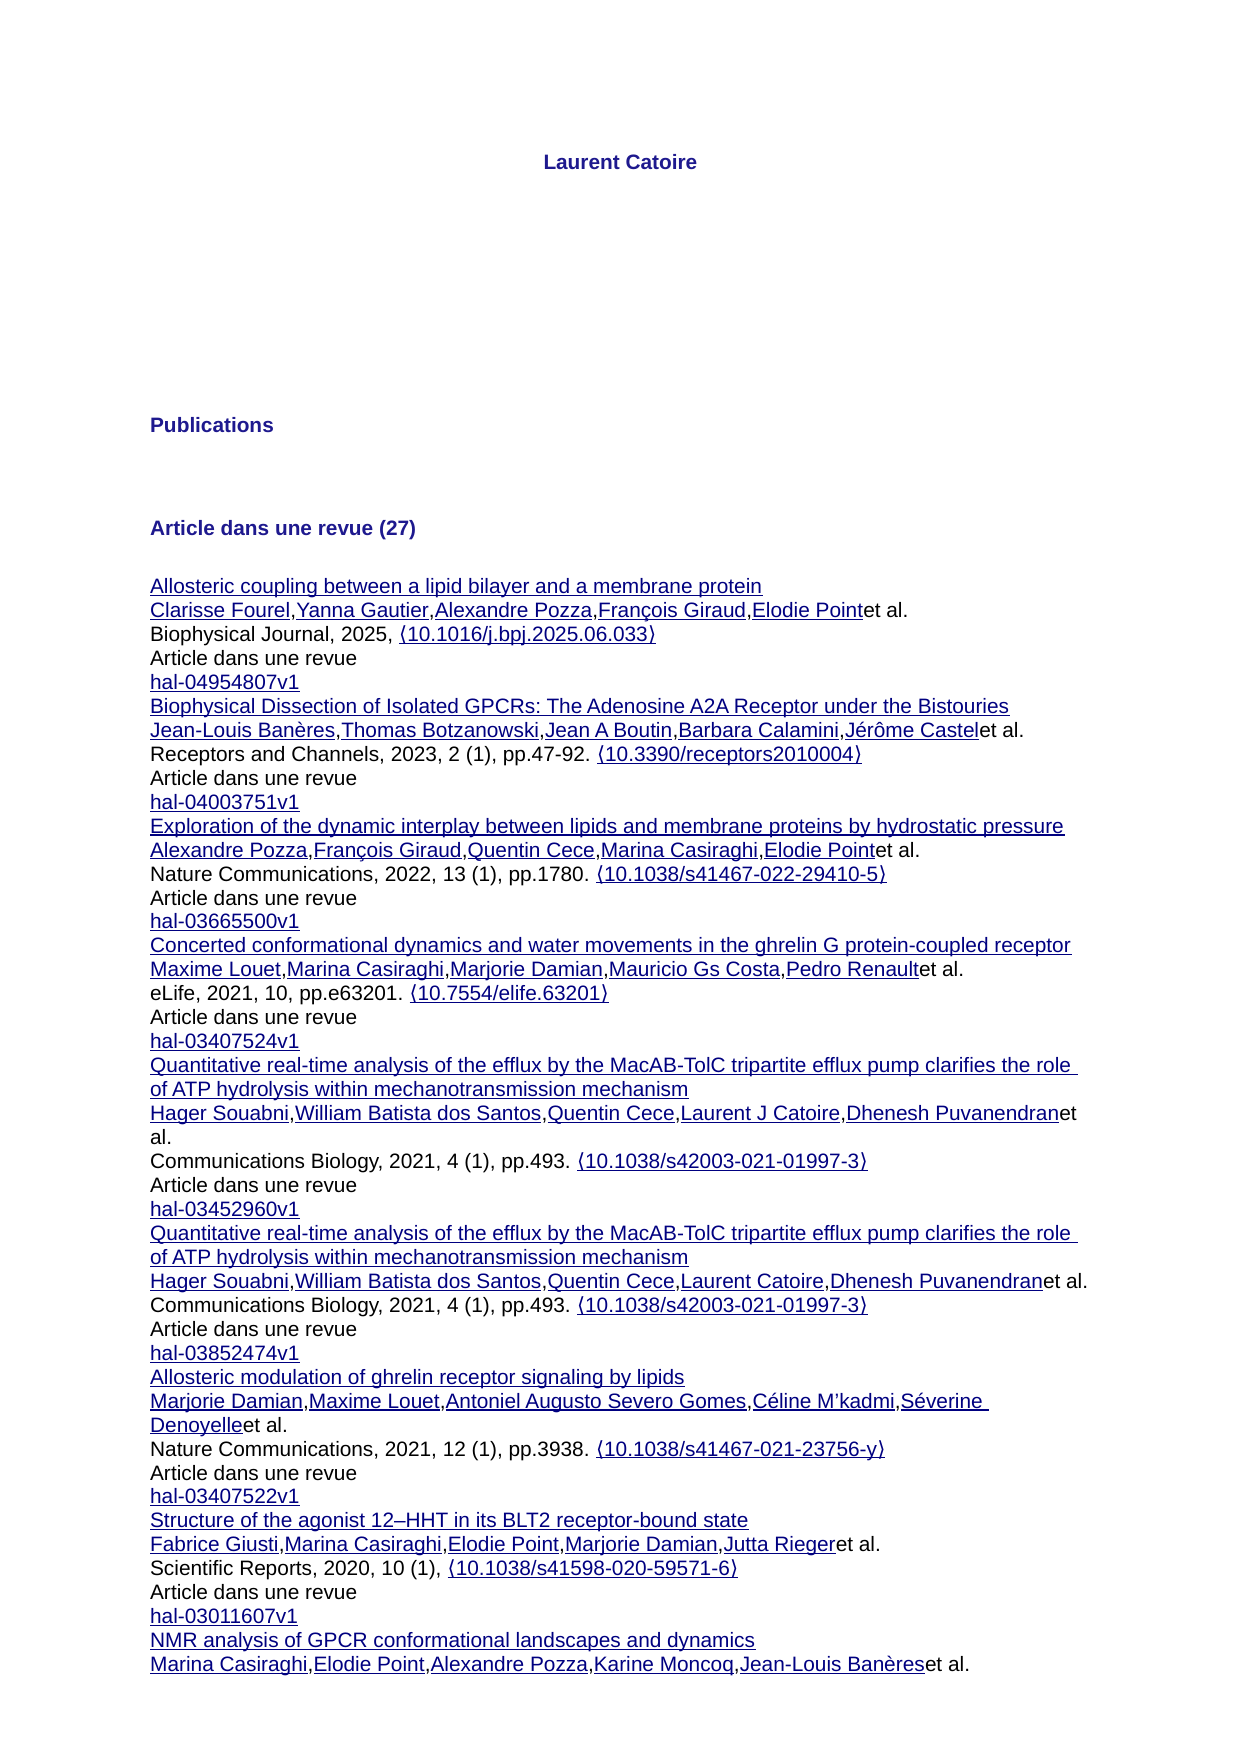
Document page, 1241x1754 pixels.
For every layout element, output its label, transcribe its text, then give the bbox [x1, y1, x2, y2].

table_header Allosteric coupling between a lipid bilayer and a membrane protein Clarisse Fourel,Yanna Gautier,Alexandre Pozza,François Giraud,Elodie Pointet al. Biophysical Journal, 2025, ⟨10.1016/j.bpj.2025.06.033⟩ Article dans une revue hal-04954807v1 [150, 574, 1090, 694]
table_cell Allosteric modulation of ghrelin receptor signaling by lipids Marjorie Damian,Maxime Louet,Antoniel Augusto Severo Gomes,Céline M’kadmi,Séverine Denoyelleet al. Nature Communications, 2021, 12 (1), pp.3938. ⟨10.1038/s41467-021-23756-y⟩ Article dans une revue hal-03407522v1 [150, 1365, 1090, 1508]
subtitle Publications [150, 412, 1090, 436]
table_cell Concerted conformational dynamics and water movements in the ghrelin G protein-coupled receptor Maxime Louet,Marina Casiraghi,Marjorie Damian,Mauricio Gs Costa,Pedro Renaultet al. eLife, 2021, 10, pp.e63201. ⟨10.7554/elife.63201⟩ Article dans une revue hal-03407524v1 [150, 933, 1090, 1053]
table_cell Exploration of the dynamic interplay between lipids and membrane proteins by hydrostatic pressure Alexandre Pozza,François Giraud,Quentin Cece,Marina Casiraghi,Elodie Pointet al. Nature Communications, 2022, 13 (1), pp.1780. ⟨10.1038/s41467-022-29410-5⟩ Article dans une revue hal-03665500v1 [150, 814, 1090, 933]
table_cell Quantitative real-time analysis of the efflux by the MacAB-TolC tripartite efflux pump clarifies the role of ATP hydrolysis within mechanotransmission mechanism Hager Souabni,William Batista dos Santos,Quentin Cece,Laurent J Catoire,Dhenesh Puvanendranet al. Communications Biology, 2021, 4 (1), pp.493. ⟨10.1038/s42003-021-01997-3⟩ Article dans une revue hal-03452960v1 [150, 1053, 1090, 1221]
table_cell Quantitative real-time analysis of the efflux by the MacAB-TolC tripartite efflux pump clarifies the role of ATP hydrolysis within mechanotransmission mechanism Hager Souabni,William Batista dos Santos,Quentin Cece,Laurent Catoire,Dhenesh Puvanendranet al. Communications Biology, 2021, 4 (1), pp.493. ⟨10.1038/s42003-021-01997-3⟩ Article dans une revue hal-03852474v1 [150, 1221, 1090, 1364]
subtitle Article dans une revue (27) [150, 516, 1090, 539]
table_cell Biophysical Dissection of Isolated GPCRs: The Adenosine A2A Receptor under the Bistouries Jean-Louis Banères,Thomas Botzanowski,Jean A Boutin,Barbara Calamini,Jérôme Castelet al. Receptors and Channels, 2023, 2 (1), pp.47-92. ⟨10.3390/receptors2010004⟩ Article dans une revue hal-04003751v1 [150, 694, 1090, 813]
table_cell NMR analysis of GPCR conformational landscapes and dynamics Marina Casiraghi,Elodie Point,Alexandre Pozza,Karine Moncoq,Jean-Louis Banèreset al. [150, 1628, 1090, 1676]
table_cell Structure of the agonist 12–HHT in its BLT2 receptor-bound state Fabrice Giusti,Marina Casiraghi,Elodie Point,Marjorie Damian,Jutta Riegeret al. Scientific Reports, 2020, 10 (1), ⟨10.1038/s41598-020-59571-6⟩ Article dans une revue hal-03011607v1 [150, 1508, 1090, 1628]
subtitle Laurent Catoire [150, 150, 1090, 174]
